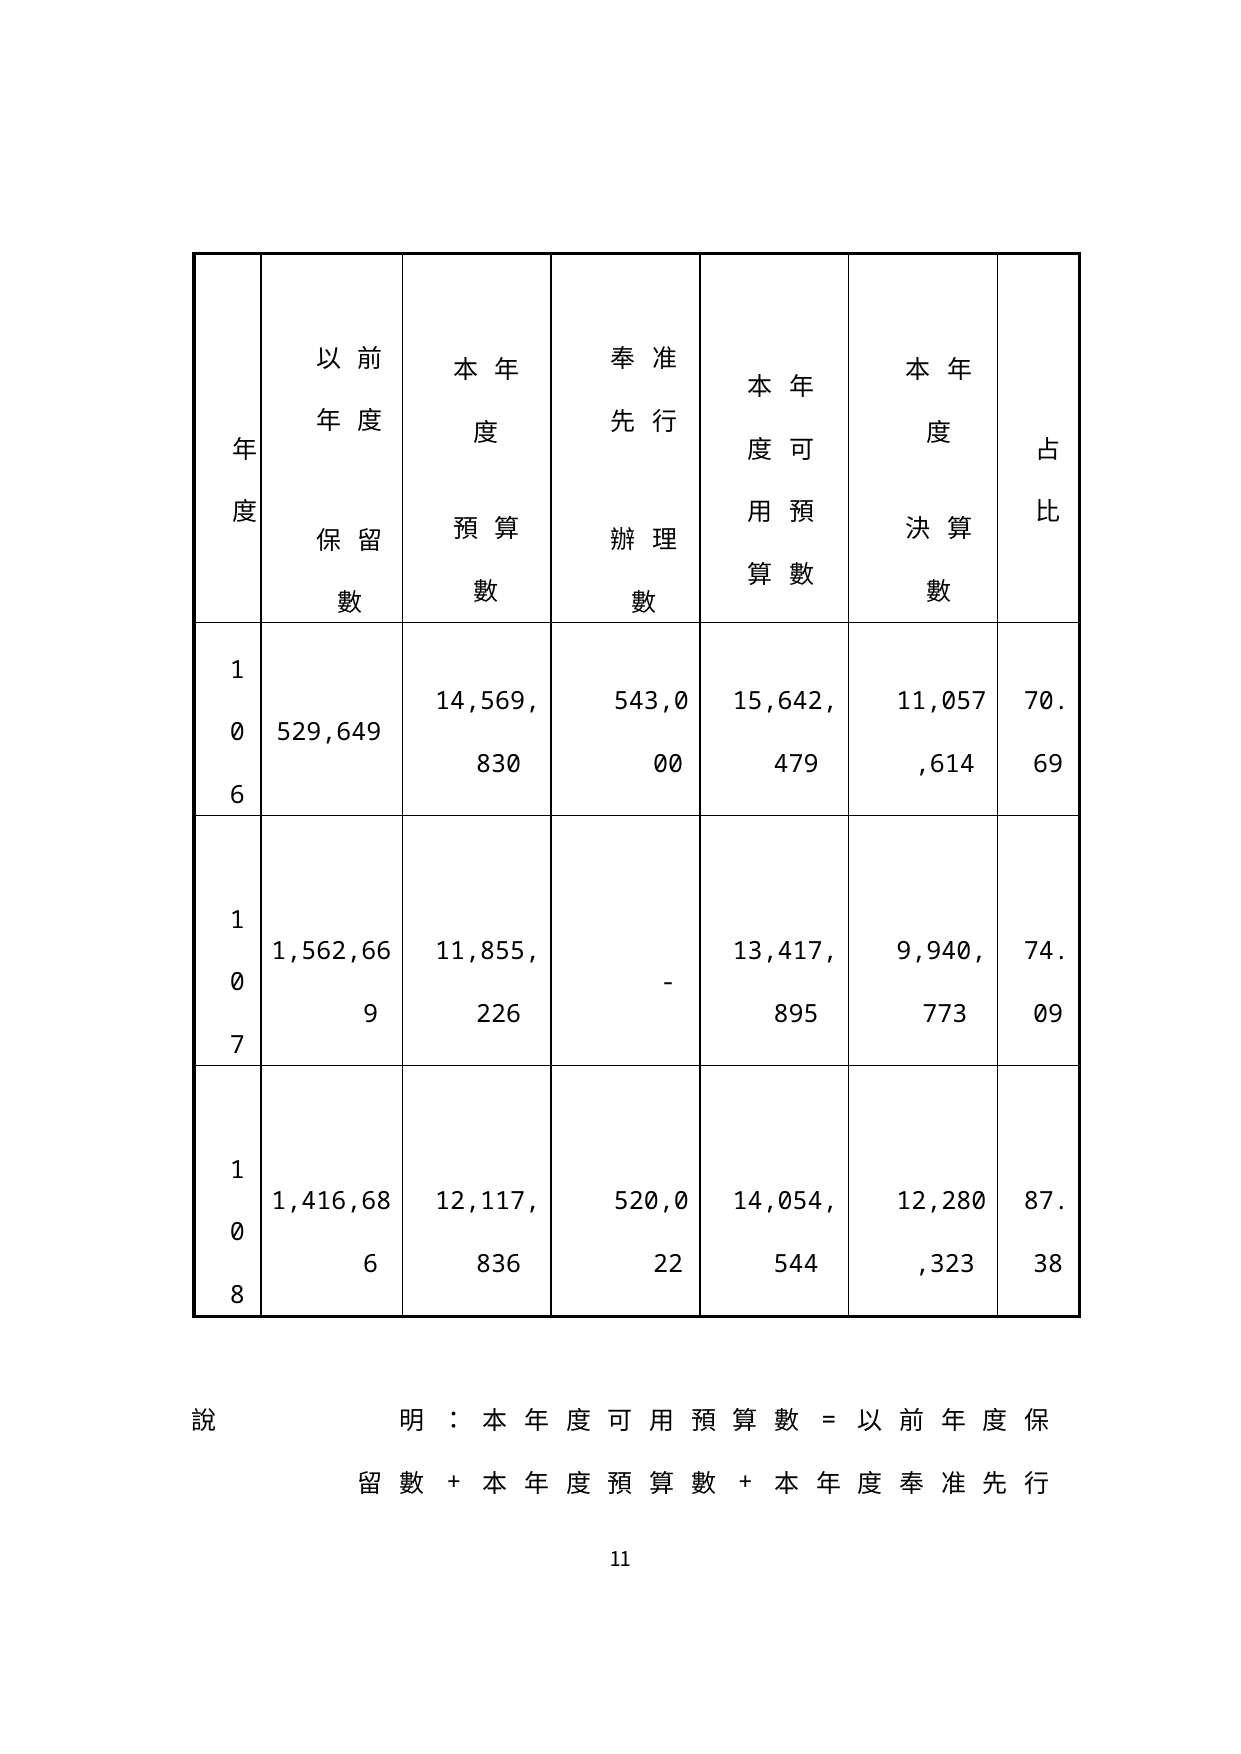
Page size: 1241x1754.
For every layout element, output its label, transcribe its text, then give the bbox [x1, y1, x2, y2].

table_cell 11,057,614 [849, 623, 997, 814]
table_cell 14,054,544 [701, 1066, 848, 1314]
table_cell 1,416,686 [262, 1066, 402, 1314]
table_header 本年度可用預算數 [701, 255, 848, 622]
table_cell 87.38 [998, 1066, 1078, 1314]
table_cell 74.09 [998, 816, 1078, 1064]
table_header 奉准先行 辦理數 [552, 255, 699, 622]
table_header 以前年度 保留數 [262, 255, 402, 622]
table_cell - [552, 816, 699, 1064]
text 說 明：本年度可用預算數=以前年度保留數+本年度預算數+本年度奉准先行 [183, 1377, 1058, 1502]
table_cell 9,940,773 [849, 816, 997, 1064]
table_cell 543,000 [552, 623, 699, 814]
table_cell 14,569,830 [403, 623, 550, 814]
table_cell 106 [196, 623, 260, 814]
table_cell 15,642,479 [701, 623, 848, 814]
table_cell 70.69 [998, 623, 1078, 814]
table_header 本年度 決算數 [849, 255, 997, 622]
table_cell 1,562,669 [262, 816, 402, 1064]
table_cell 12,117,836 [403, 1066, 550, 1314]
table_cell 12,280,323 [849, 1066, 997, 1314]
table_cell 108 [196, 1066, 260, 1314]
table_header 年度 [196, 255, 260, 622]
table_cell 107 [196, 816, 260, 1064]
table_cell 529,649 [262, 623, 402, 814]
table_cell 13,417,895 [701, 816, 848, 1064]
table_header 本年度 預算數 [403, 255, 550, 622]
table_cell 520,022 [552, 1066, 699, 1314]
table_header 占比 [998, 255, 1078, 622]
table_cell 11,855,226 [403, 816, 550, 1064]
